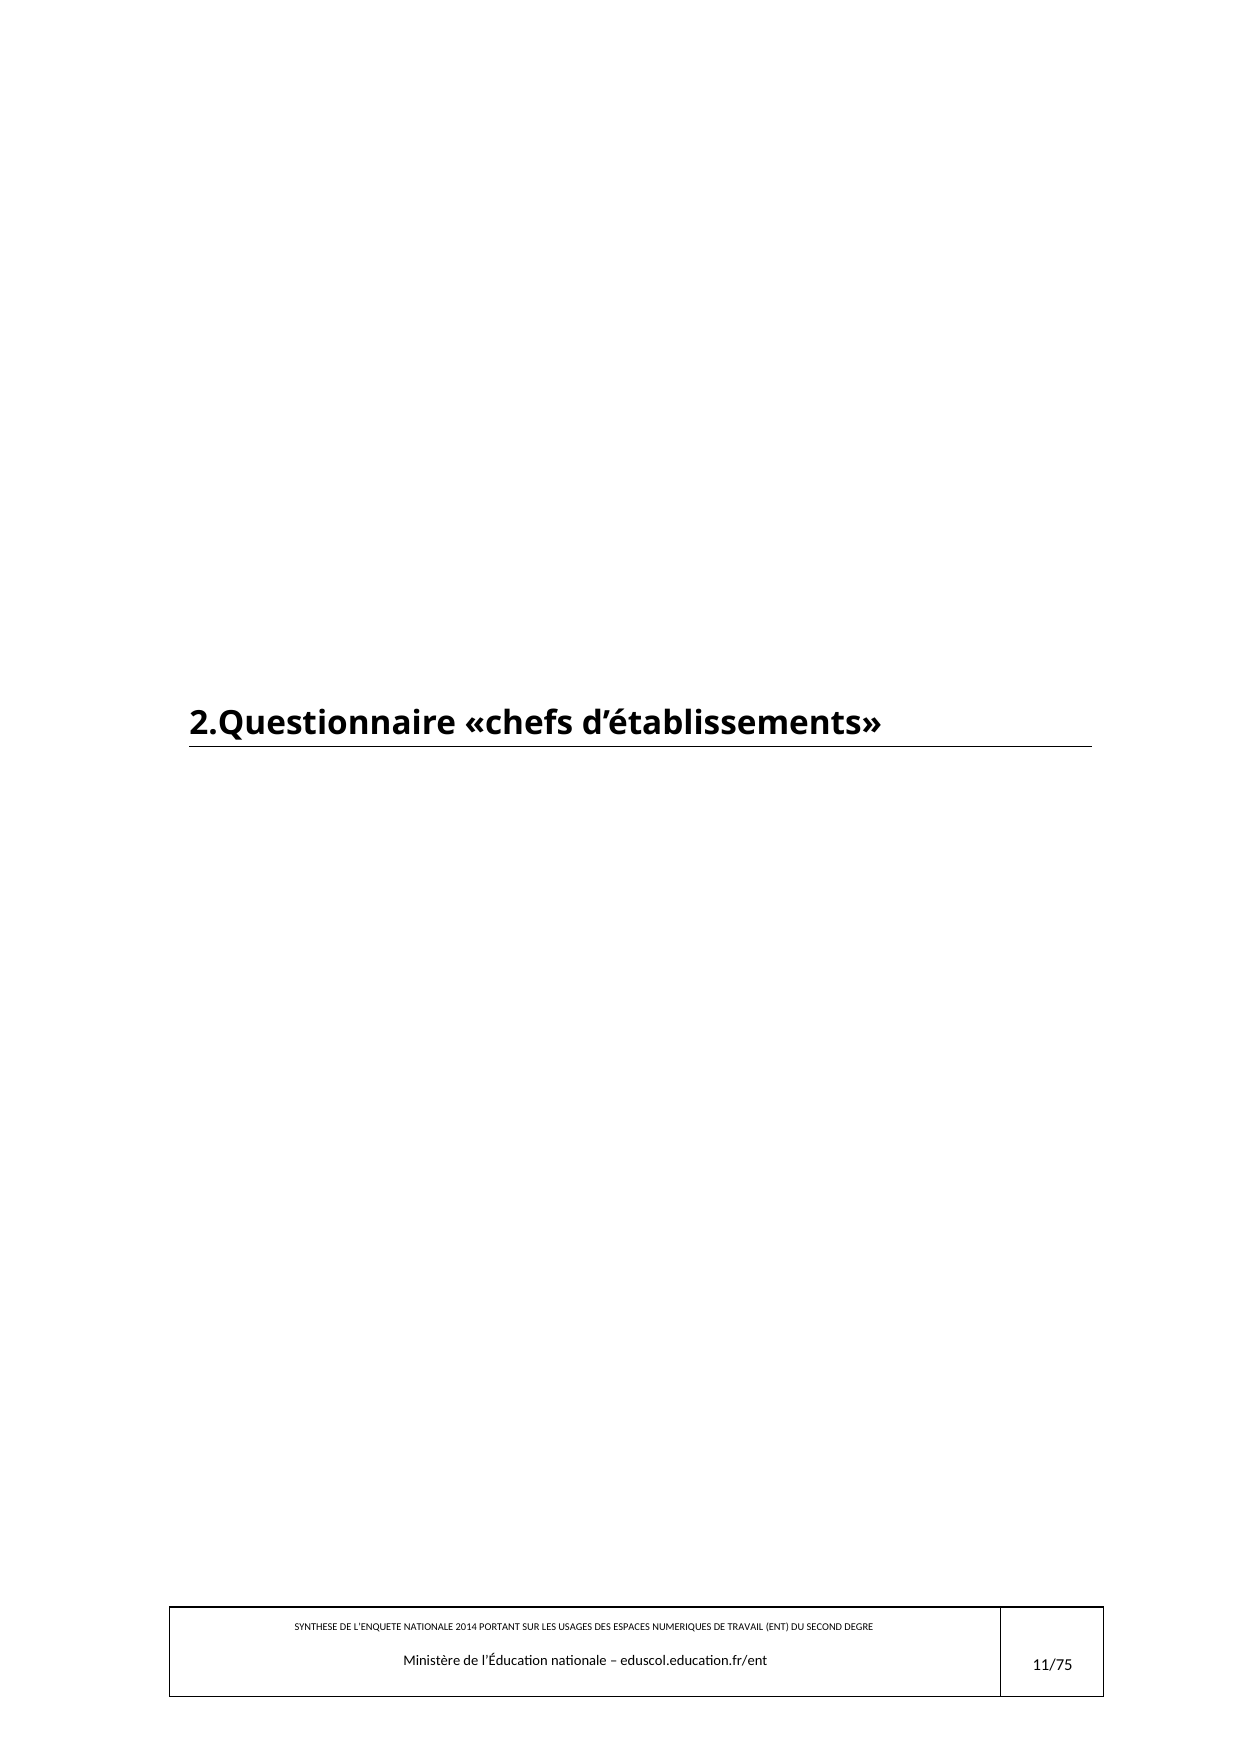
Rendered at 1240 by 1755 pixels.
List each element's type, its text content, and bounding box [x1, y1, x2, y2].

subtitle Questionnaire «chefs d’établissements» [189, 699, 1092, 746]
